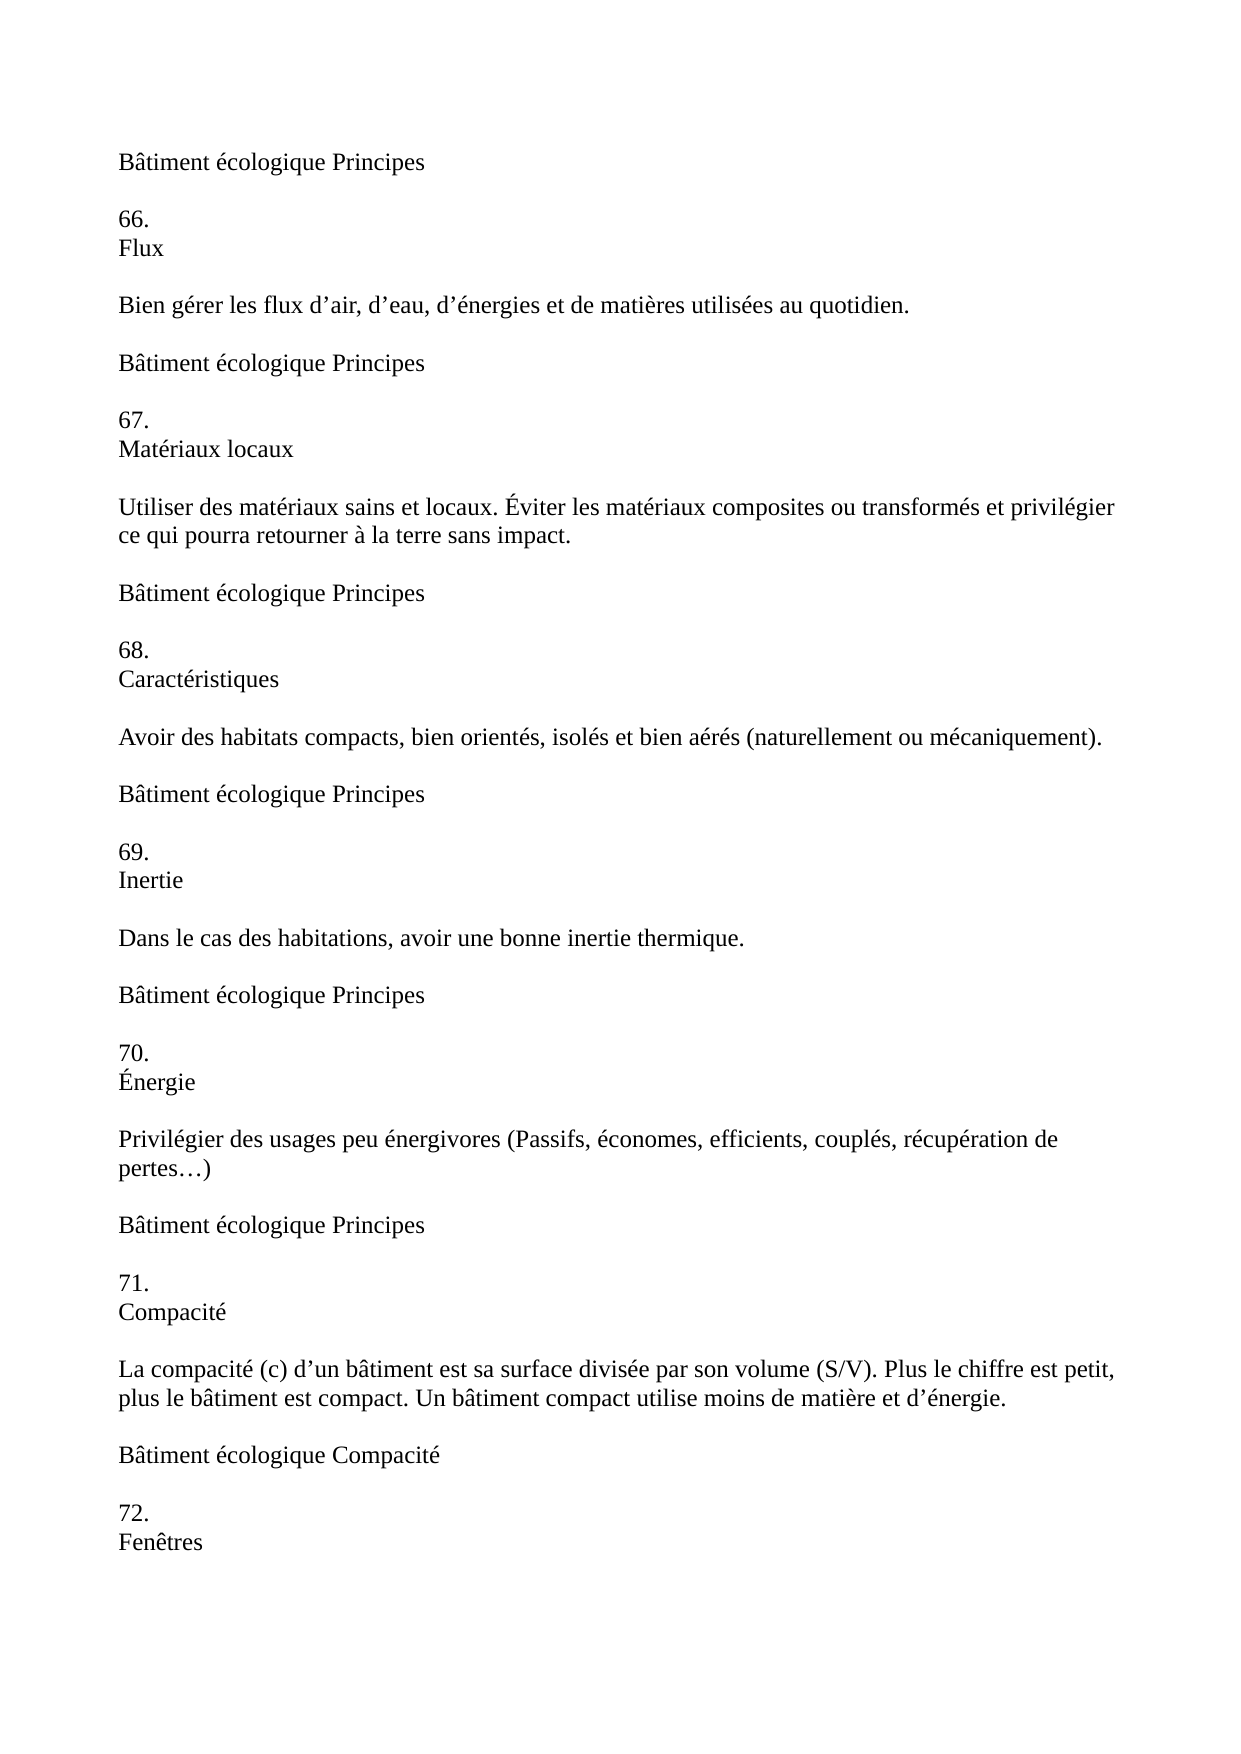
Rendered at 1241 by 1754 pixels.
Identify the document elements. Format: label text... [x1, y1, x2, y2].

text Utiliser des matériaux sains et locaux. Éviter les matériaux composites ou transformés et privilégier ce qui pourra retourner à la terre sans impact. [118, 492, 1122, 549]
text Bâtiment écologique Compacité [118, 1441, 1122, 1469]
text 68. [118, 636, 1122, 664]
text Énergie [118, 1067, 1122, 1096]
text Dans le cas des habitations, avoir une bonne inertie thermique. [118, 923, 1122, 952]
text Bien gérer les flux d’air, d’eau, d’énergies et de matières utilisées au quotidien. [118, 291, 1122, 319]
text Inertie [118, 866, 1122, 894]
text Privilégier des usages peu énergivores (Passifs, économes, efficients, couplés, récupération de pertes…) [118, 1124, 1122, 1182]
text Bâtiment écologique Principes [118, 578, 1122, 607]
text 66. [118, 204, 1122, 233]
text La compacité (c) d’un bâtiment est sa surface divisée par son volume (S/V). Plus le chiffre est petit, plus le bâtiment est compact. Un bâtiment compact utilise moins de matière et d’énergie. [118, 1354, 1122, 1412]
text 71. [118, 1268, 1122, 1297]
text 69. [118, 837, 1122, 866]
text Bâtiment écologique Principes [118, 348, 1122, 377]
text 72. [118, 1498, 1122, 1527]
text 67. [118, 406, 1122, 434]
text Compacité [118, 1297, 1122, 1326]
text Bâtiment écologique Principes [118, 147, 1122, 176]
text Caractéristiques [118, 664, 1122, 693]
text Bâtiment écologique Principes [118, 1211, 1122, 1239]
text Bâtiment écologique Principes [118, 981, 1122, 1009]
text Fenêtres [118, 1527, 1122, 1556]
text 70. [118, 1038, 1122, 1067]
text Bâtiment écologique Principes [118, 779, 1122, 808]
text Matériaux locaux [118, 434, 1122, 463]
text Avoir des habitats compacts, bien orientés, isolés et bien aérés (naturellement ou mécaniquement). [118, 722, 1122, 751]
text Flux [118, 233, 1122, 262]
